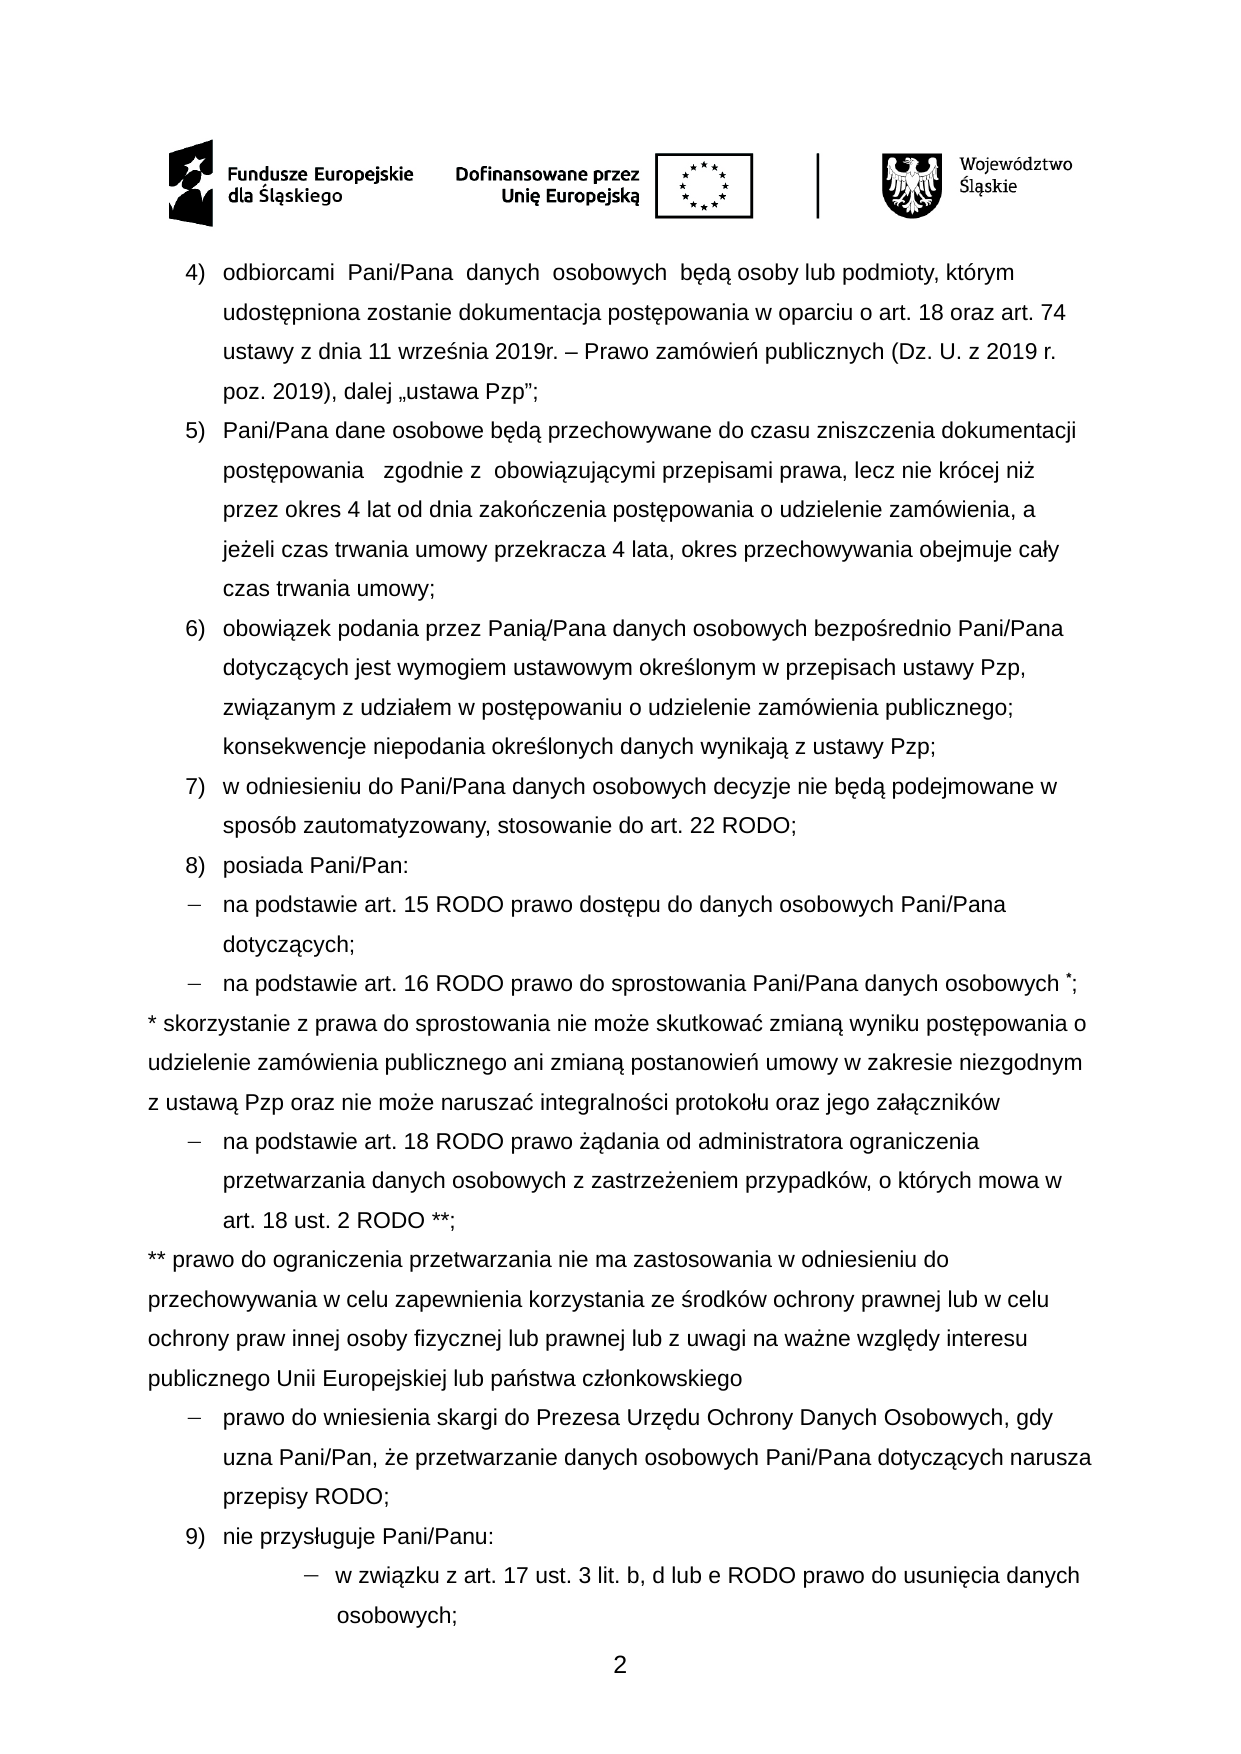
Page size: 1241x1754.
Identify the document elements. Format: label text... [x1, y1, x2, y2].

list odbiorcami Pani/Pana danych osobowych będą osoby lub podmioty, którym udostępniona zostanie dokumentacja postępowania w oparciu o art. 18 oraz art. 74 ustawy z dnia 11 września 2019r. – Prawo zamówień publicznych (Dz. U. z 2019 r. poz. 2019), dalej „ustawa Pzp”; [185, 259, 1092, 404]
list nie przysługuje Pani/Panu: [185, 1523, 1092, 1549]
list w związku z art. 17 ust. 3 lit. b, d lub e RODO prawo do usunięcia danych osobowych; [301, 1562, 1092, 1628]
text * skorzystanie z prawa do sprostowania nie może skutkować zmianą wyniku postępowania o udzielenie zamówienia publicznego ani zmianą postanowień umowy w zakresie niezgodnym z ustawą Pzp oraz nie może naruszać integralności protokołu oraz jego załączników [148, 1009, 1092, 1115]
list na podstawie art. 16 RODO prawo do sprostowania Pani/Pana danych osobowych *; [185, 970, 1092, 996]
text ** prawo do ograniczenia przetwarzania nie ma zastosowania w odniesieniu do przechowywania w celu zapewnienia korzystania ze środków ochrony prawnej lub w celu ochrony praw innej osoby fizycznej lub prawnej lub z uwagi na ważne względy interesu publicznego Unii Europejskiej lub państwa członkowskiego [148, 1246, 1092, 1391]
list Pani/Pana dane osobowe będą przechowywane do czasu zniszczenia dokumentacji postępowania zgodnie z obowiązującymi przepisami prawa, lecz nie krócej niż przez okres 4 lat od dnia zakończenia postępowania o udzielenie zamówienia, a jeżeli czas trwania umowy przekracza 4 lata, okres przechowywania obejmuje cały czas trwania umowy; [185, 417, 1092, 602]
list w odniesieniu do Pani/Pana danych osobowych decyzje nie będą podejmowane w sposób zautomatyzowany, stosowanie do art. 22 RODO; [185, 773, 1092, 838]
picture [147, 118, 1093, 248]
list na podstawie art. 18 RODO prawo żądania od administratora ograniczenia przetwarzania danych osobowych z zastrzeżeniem przypadków, o których mowa w art. 18 ust. 2 RODO **; [185, 1128, 1092, 1233]
list obowiązek podania przez Panią/Pana danych osobowych bezpośrednio Pani/Pana dotyczących jest wymogiem ustawowym określonym w przepisach ustawy Pzp, związanym z udziałem w postępowaniu o udzielenie zamówienia publicznego; konsekwencje niepodania określonych danych wynikają z ustawy Pzp; [185, 615, 1092, 759]
list prawo do wniesienia skargi do Prezesa Urzędu Ochrony Danych Osobowych, gdy uzna Pani/Pan, że przetwarzanie danych osobowych Pani/Pana dotyczących narusza przepisy RODO; [185, 1404, 1092, 1509]
list posiada Pani/Pan: [185, 852, 1092, 878]
list na podstawie art. 15 RODO prawo dostępu do danych osobowych Pani/Pana dotyczących; [185, 891, 1092, 957]
